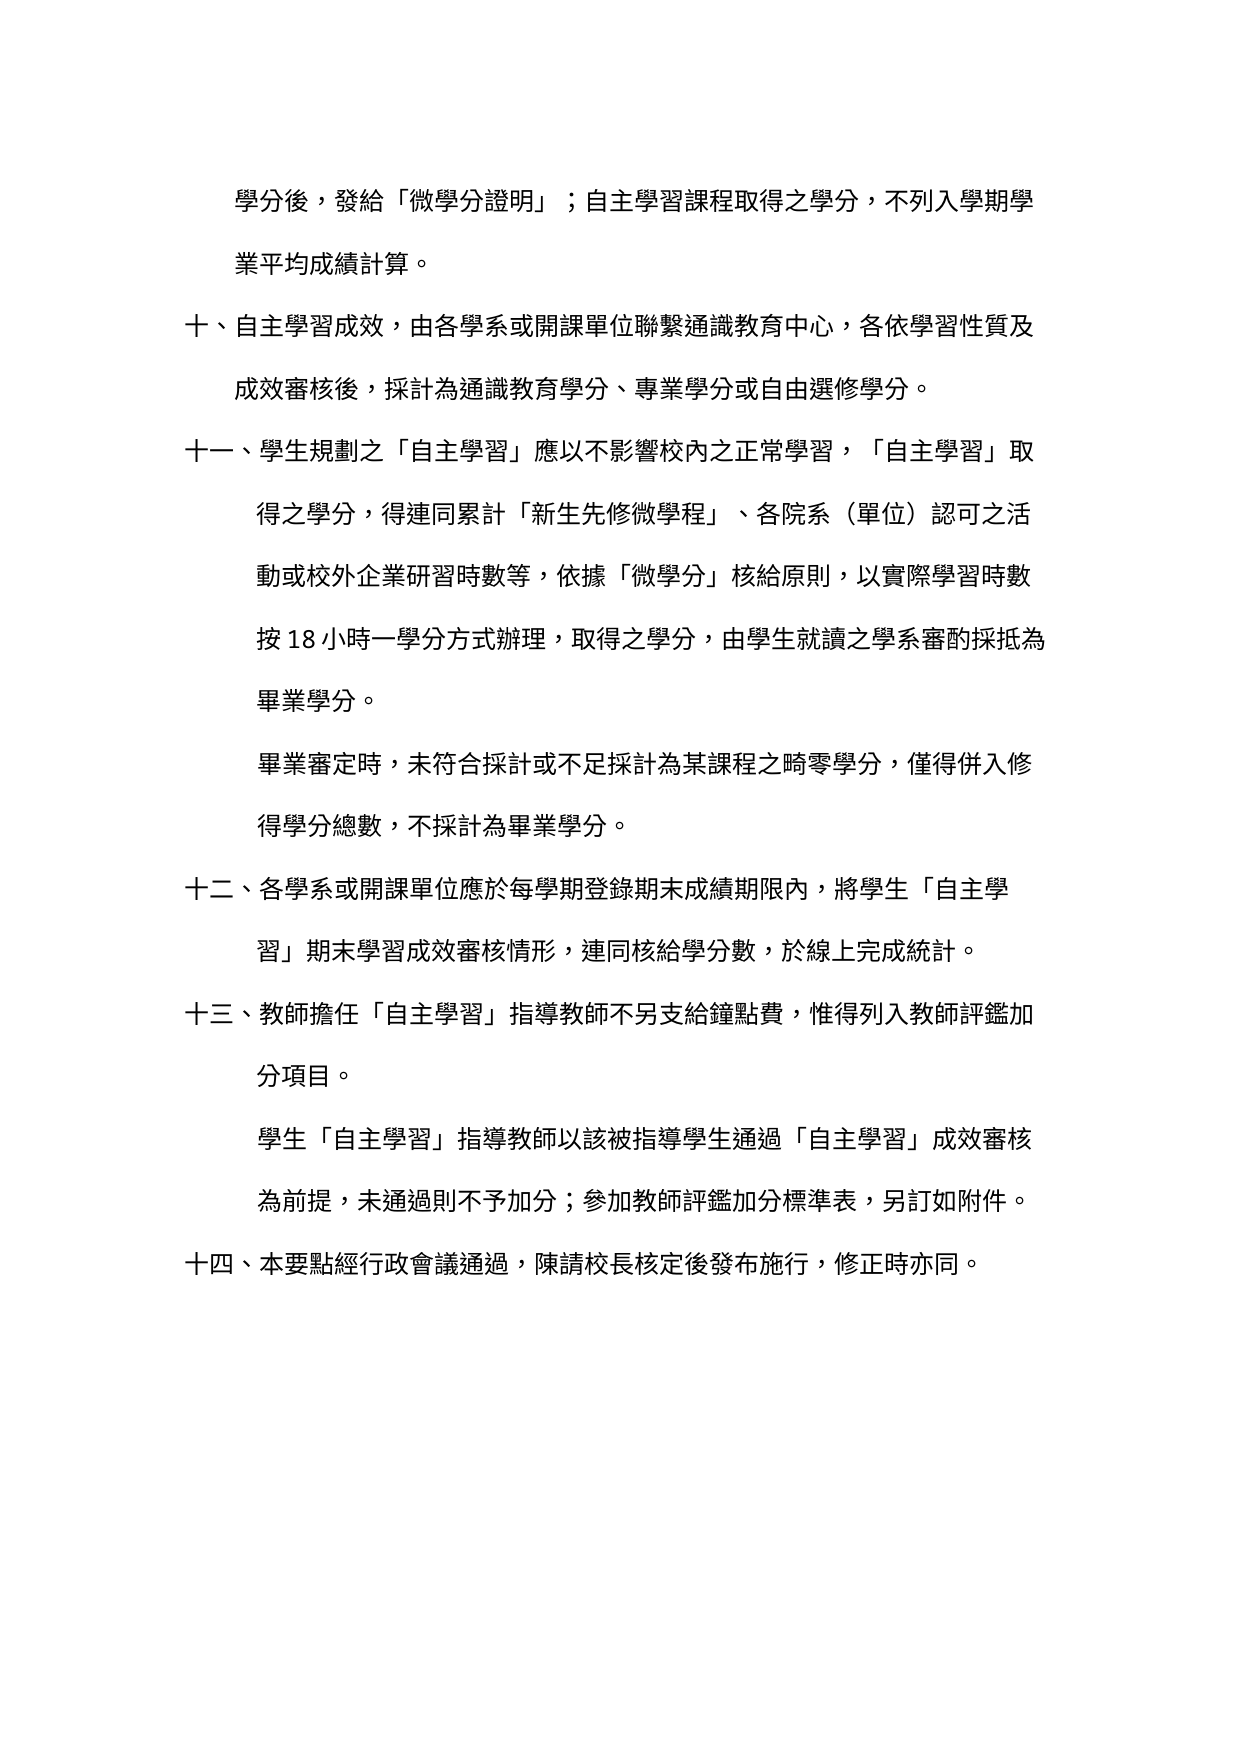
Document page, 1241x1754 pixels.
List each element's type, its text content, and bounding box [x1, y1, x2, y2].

text 十二、各學系或開課單位應於每學期登錄期末成績期限內，將學生「自主學習」期末學習成效審核情形，連同核給學分數，於線上完成統計。 [184, 846, 1053, 971]
text 學生「自主學習」指導教師以該被指導學生通過「自主學習」成效審核為前提，未通過則不予加分；參加教師評鑑加分標準表，另訂如附件。 [257, 1096, 1053, 1221]
text 十三、教師擔任「自主學習」指導教師不另支給鐘點費，惟得列入教師評鑑加分項目。 [184, 971, 1053, 1096]
text 畢業審定時，未符合採計或不足採計為某課程之畸零學分，僅得併入修得學分總數，不採計為畢業學分。 [257, 721, 1053, 846]
text 十一、學生規劃之「自主學習」應以不影響校內之正常學習，「自主學習」取得之學分，得連同累計「新生先修微學程」、各院系（單位）認可之活動或校外企業研習時數等，依據「微學分」核給原則，以實際學習時數按18小時一學分方式辦理，取得之學分，由學生就讀之學系審酌採抵為畢業學分。 [184, 408, 1053, 721]
text 十、自主學習成效，由各學系或開課單位聯繫通識教育中心，各依學習性質及成效審核後，採計為通識教育學分、專業學分或自由選修學分。 [184, 283, 1053, 408]
text 十四、本要點經行政會議通過，陳請校長核定後發布施行，修正時亦同。 [184, 1221, 1053, 1283]
text 學分後，發給「微學分證明」；自主學習課程取得之學分，不列入學期學業平均成績計算。 [184, 158, 1053, 283]
